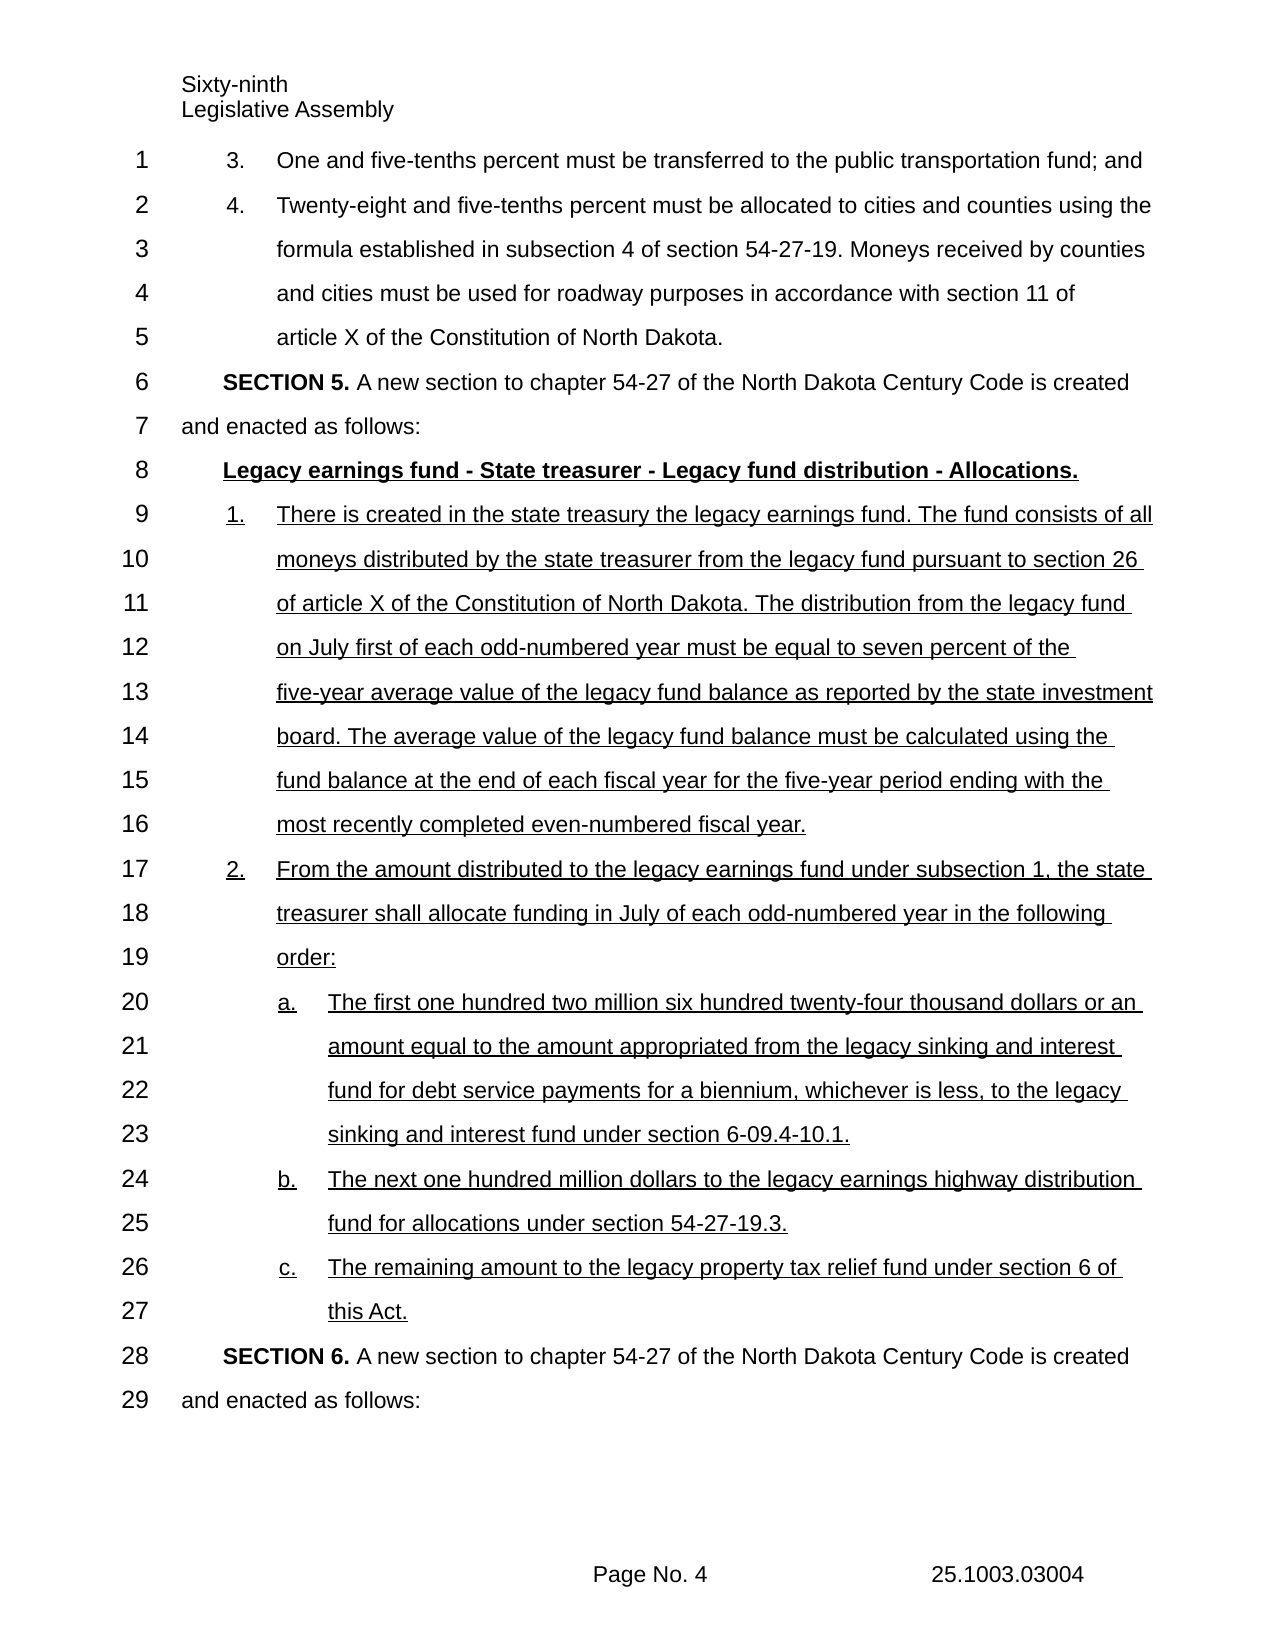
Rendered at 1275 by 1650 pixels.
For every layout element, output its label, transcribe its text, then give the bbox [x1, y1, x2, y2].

text 4. Twenty‑eight and five‑tenths percent must be allocated to cities and counties using the formula established in subsection 4 of section 54‑27‑19. Moneys received by counties and cities must be used for roadway purposes in accordance with section 11 of article X of the Constitution of North Dakota. [181, 178, 1154, 355]
text b. The next one hundred million dollars to the legacy earnings highway distribution fund for allocations under section 54‑27‑19.3. [181, 1152, 1154, 1240]
text c. The remaining amount to the legacy property tax relief fund under section 6 of this Act. [181, 1240, 1154, 1329]
text SECTION 6. A new section to chapter 54‑27 of the North Dakota Century Code is created and enacted as follows: [181, 1329, 1154, 1417]
text a. The first one hundred two million six hundred twenty-four thousand dollars or an amount equal to the amount appropriated from the legacy sinking and interest fund for debt service payments for a biennium, whichever is less, to the legacy sinking and interest fund under section 6‑09.4‑10.1. [181, 974, 1154, 1152]
text 1. There is created in the state treasury the legacy earnings fund. The fund consists of all moneys distributed by the state treasurer from the legacy fund pursuant to section 26 of article X of the Constitution of North Dakota. The distribution from the legacy fund on July first of each odd‑numbered year must be equal to seven percent of the five‑year average value of the legacy fund balance as reported by the state investment board. The average value of the legacy fund balance must be calculated using the fund balance at the end of each fiscal year for the five‑year period ending with the most recently completed even‑numbered fiscal year. [181, 487, 1154, 842]
text SECTION 5. A new section to chapter 54‑27 of the North Dakota Century Code is created and enacted as follows: [181, 355, 1154, 443]
subtitle Legacy earnings fund - State treasurer - Legacy fund distribution - Allocations. [181, 443, 1154, 487]
text 3. One and five‑tenths percent must be transferred to the public transportation fund; and [181, 133, 1154, 178]
text 2. From the amount distributed to the legacy earnings fund under subsection 1, the state treasurer shall allocate funding in July of each odd‑numbered year in the following order: [181, 842, 1154, 974]
